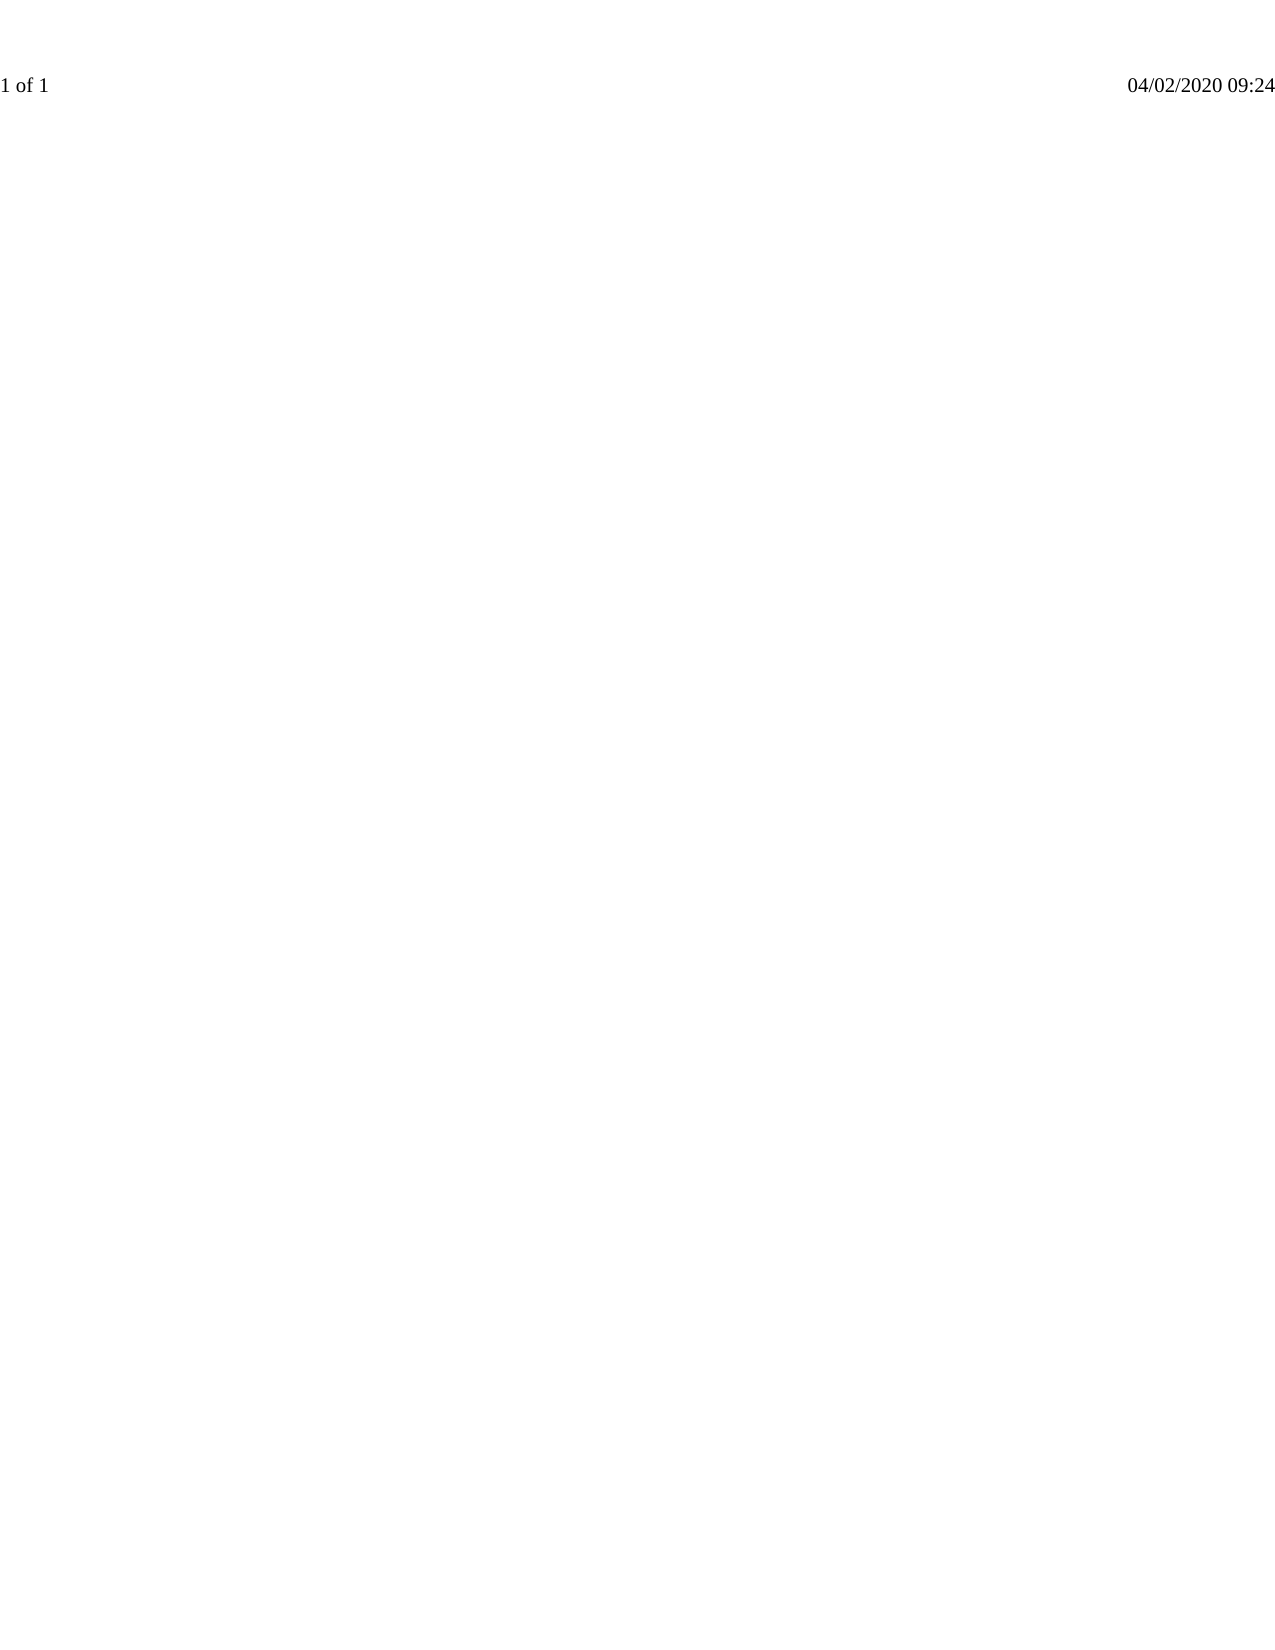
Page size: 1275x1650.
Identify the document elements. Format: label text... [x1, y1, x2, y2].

subtitle 1 of 1 04/02/2020 09:24 [0, 73, 1275, 97]
